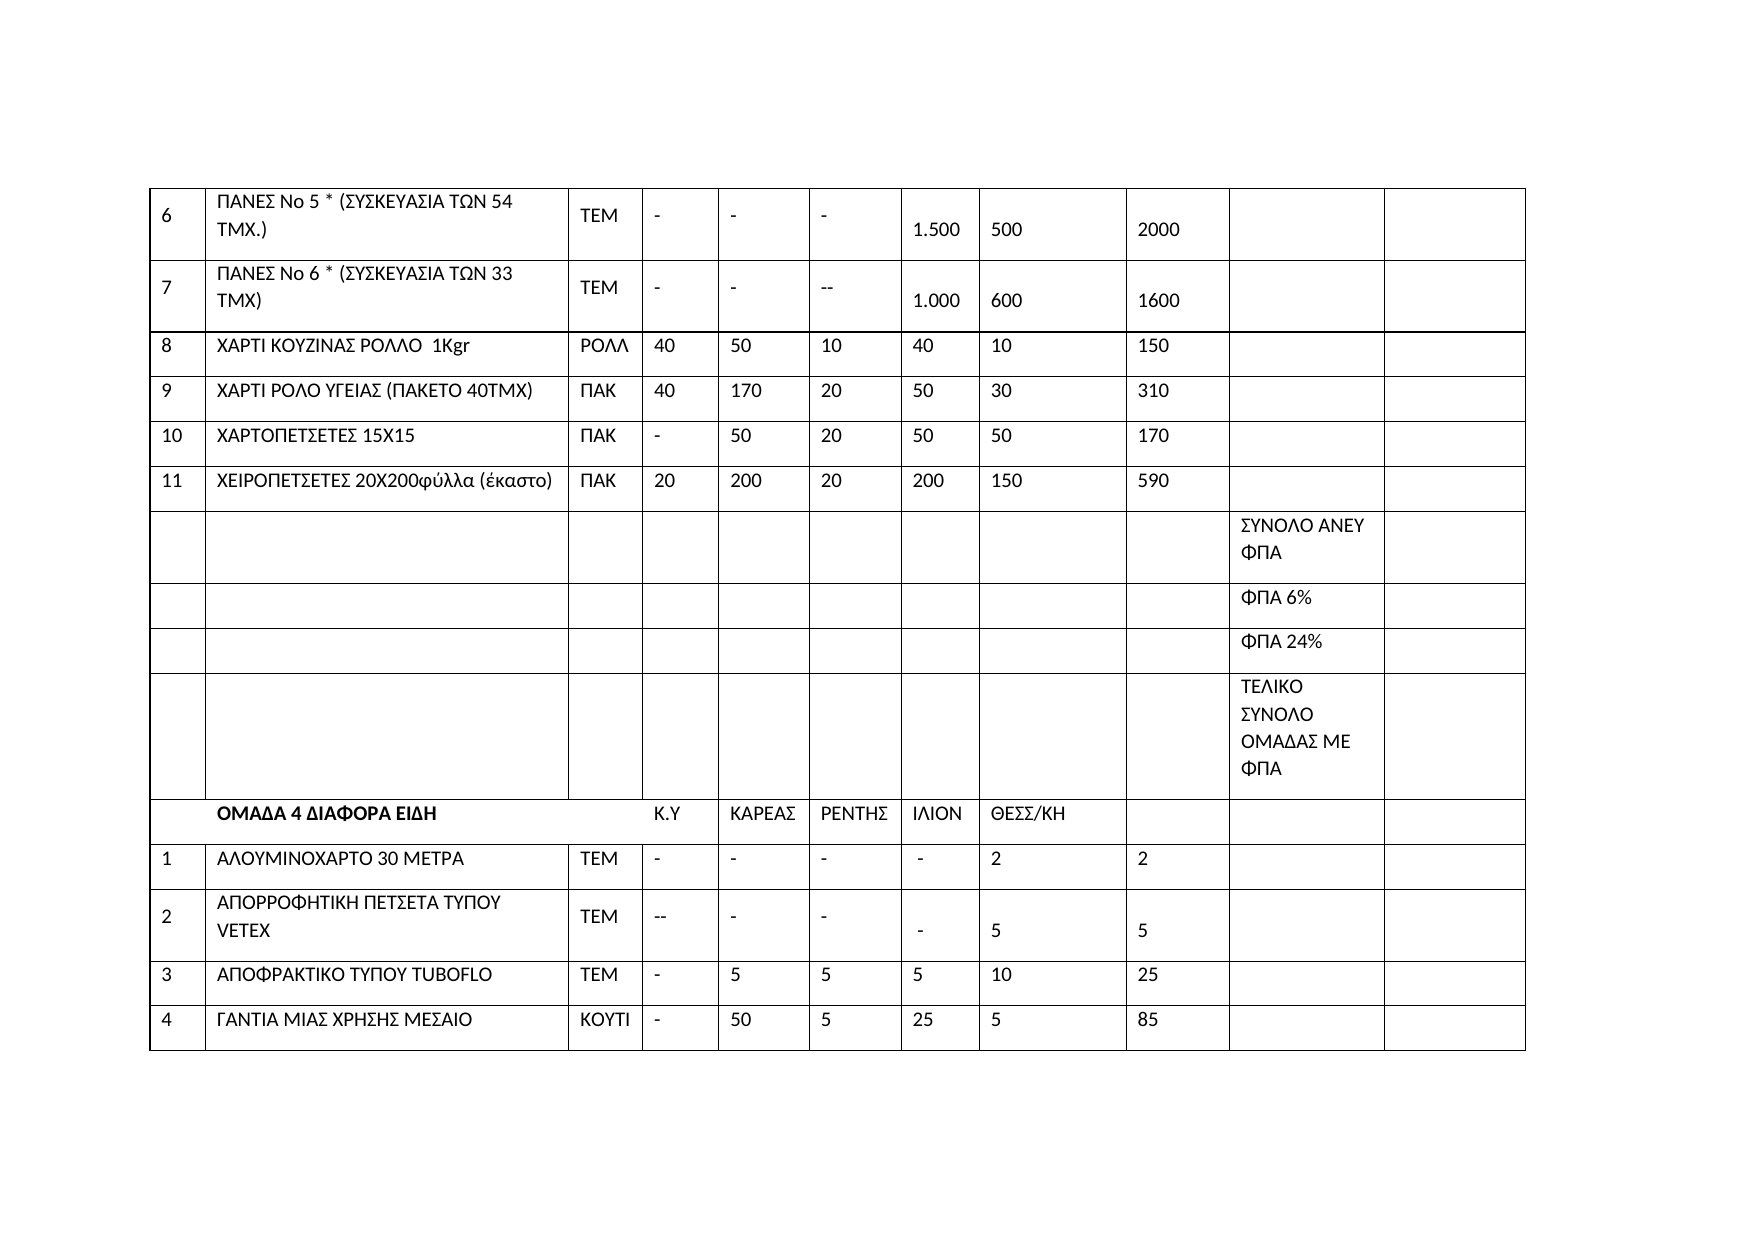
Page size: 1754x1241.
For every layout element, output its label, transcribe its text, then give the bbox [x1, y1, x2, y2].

table_cell [980, 629, 1126, 672]
table_cell 5 [810, 1006, 901, 1050]
table_cell - [643, 261, 718, 331]
table_cell 2 [1127, 845, 1229, 888]
table_cell 40 [643, 333, 718, 376]
table_cell ΙΛΙΟΝ [902, 800, 979, 844]
table_cell [1385, 845, 1525, 888]
table_cell 2 [151, 890, 205, 961]
table_cell 1 [151, 845, 205, 888]
table_cell [643, 629, 718, 672]
table_cell 50 [719, 422, 809, 466]
table_cell 7 [151, 261, 205, 331]
table_cell 2000 [1127, 189, 1229, 259]
table_cell 1600 [1127, 261, 1229, 331]
table_cell TEM [569, 962, 642, 1005]
table_cell 200 [902, 467, 979, 511]
table_cell [1385, 422, 1525, 466]
table_cell 9 [151, 377, 205, 421]
table_cell [1385, 261, 1525, 331]
table_cell [719, 629, 809, 672]
table_cell 5 [980, 1006, 1126, 1050]
table_cell 5 [980, 890, 1126, 961]
table_cell 170 [719, 377, 809, 421]
table_cell 20 [810, 467, 901, 511]
table_cell ΤΕΜ [569, 261, 642, 331]
table_cell 10 [151, 422, 205, 466]
table_cell [1385, 629, 1525, 672]
table_cell [902, 512, 979, 583]
table_cell ΠΑΝΕΣ Νο 6 * (ΣΥΣΚΕΥΑΣΙΑ ΤΩΝ 33 ΤΜΧ) [206, 261, 568, 331]
table_cell [1127, 629, 1229, 672]
table_cell - [719, 261, 809, 331]
table_cell ΘΕΣΣ/ΚΗ [980, 800, 1126, 844]
table_cell - [719, 845, 809, 888]
table_cell [810, 584, 901, 628]
table_cell [902, 674, 979, 799]
table_cell [569, 800, 643, 844]
table_cell [1230, 890, 1384, 961]
table_cell 20 [810, 422, 901, 466]
table_cell 310 [1127, 377, 1229, 421]
table_cell [1230, 1006, 1384, 1050]
table_cell 85 [1127, 1006, 1229, 1050]
table_cell [206, 584, 568, 628]
table_cell ΧΕΙΡΟΠΕΤΣΕΤΕΣ 20Χ200φύλλα (έκαστο) [206, 467, 568, 511]
table_cell ΑΠΟΡΡΟΦΗΤΙΚΗ ΠΕΤΣΕΤΑ ΤΥΠΟΥ VETEX [206, 890, 568, 961]
table_cell [810, 629, 901, 672]
table_cell [643, 512, 718, 583]
table_cell [1385, 584, 1525, 628]
table_cell 1.500 [902, 189, 979, 259]
table_cell 50 [719, 333, 809, 376]
table_cell [1127, 512, 1229, 583]
table_cell 1.000 [902, 261, 979, 331]
table_cell [151, 800, 206, 844]
table_cell - [643, 845, 718, 888]
table_cell [643, 674, 718, 799]
table_cell - [643, 1006, 718, 1050]
table_cell 170 [1127, 422, 1229, 466]
table_cell ΓΑΝΤΙΑ ΜΙΑΣ ΧΡΗΣΗΣ ΜΕΣΑΙΟ [206, 1006, 568, 1050]
table_cell [569, 674, 642, 799]
table_cell 5 [810, 962, 901, 1005]
table_cell [1230, 333, 1384, 376]
table_cell -- [810, 261, 901, 331]
table_cell 150 [1127, 333, 1229, 376]
table_cell [719, 584, 809, 628]
table_cell [719, 674, 809, 799]
table_cell ΤΕΜ [569, 845, 642, 888]
table_cell - [810, 890, 901, 961]
table_cell [1230, 377, 1384, 421]
table_cell ΧΑΡΤΙ ΚΟΥΖΙΝΑΣ ΡΟΛΛΟ 1Kgr [206, 333, 568, 376]
table_cell [719, 512, 809, 583]
table_cell ΧΑΡΤΟΠΕΤΣΕΤΕΣ 15Χ15 [206, 422, 568, 466]
table_cell - [902, 845, 979, 888]
table_cell [980, 674, 1126, 799]
table_cell 20 [643, 467, 718, 511]
table_cell ΚΟΥΤΙ [569, 1006, 642, 1050]
table_cell 10 [980, 333, 1126, 376]
table_cell [151, 629, 205, 672]
table_cell 2 [980, 845, 1126, 888]
table_cell [1385, 890, 1525, 961]
table_cell [1230, 962, 1384, 1005]
table_cell 5 [1127, 890, 1229, 961]
table_cell 11 [151, 467, 205, 511]
table_cell [1385, 512, 1525, 583]
table_cell 6 [151, 189, 205, 259]
table_cell Κ.Υ [643, 800, 718, 844]
table_cell [1385, 189, 1525, 259]
table_cell [1127, 674, 1229, 799]
table_cell - [810, 189, 901, 259]
table_cell 5 [902, 962, 979, 1005]
table_cell [810, 512, 901, 583]
table_cell [643, 584, 718, 628]
table_cell ΠΑΚ [569, 422, 642, 466]
table_cell 10 [810, 333, 901, 376]
table_cell 20 [810, 377, 901, 421]
table_cell ΤΕΜ [569, 890, 642, 961]
table_cell [1127, 584, 1229, 628]
table_cell ΑΠΟΦΡΑΚΤΙΚΟ ΤΥΠΟΥ TUBOFLO [206, 962, 568, 1005]
table_cell [980, 512, 1126, 583]
table_cell 40 [643, 377, 718, 421]
table_cell [569, 512, 642, 583]
table_cell [1230, 800, 1384, 844]
table_cell 8 [151, 333, 205, 376]
table_cell ΟΜΑΔΑ 4 ΔΙΑΦΟΡΑ ΕΙΔΗ [206, 800, 569, 844]
table_cell [1385, 377, 1525, 421]
table_cell -- [643, 890, 718, 961]
table_cell [1230, 845, 1384, 888]
table_cell ΤΕΛΙΚΟ ΣΥΝΟΛΟ ΟΜΑΔΑΣ ΜΕ ΦΠΑ [1230, 674, 1384, 799]
table_cell [1230, 189, 1384, 259]
table_cell 5 [719, 962, 809, 1005]
table_cell [1127, 800, 1229, 844]
table_cell [206, 629, 568, 672]
table_cell ΠΑΚ [569, 467, 642, 511]
table_cell [569, 629, 642, 672]
table_cell ΡΕΝΤΗΣ [810, 800, 901, 844]
table_cell [1230, 422, 1384, 466]
table_cell ΡΟΛΛ [569, 333, 642, 376]
table_cell 25 [1127, 962, 1229, 1005]
table_cell [810, 674, 901, 799]
table_cell 10 [980, 962, 1126, 1005]
table_cell [569, 584, 642, 628]
table_cell [980, 584, 1126, 628]
table_cell ΑΛΟΥΜΙΝΟΧΑΡΤΟ 30 ΜΕΤΡΑ [206, 845, 568, 888]
table_cell - [719, 189, 809, 259]
table_cell 590 [1127, 467, 1229, 511]
table_cell 50 [902, 422, 979, 466]
table_cell 50 [980, 422, 1126, 466]
table_cell [206, 512, 568, 583]
table_cell 50 [902, 377, 979, 421]
table_cell ΤΕΜ [569, 189, 642, 259]
table_cell [1385, 333, 1525, 376]
table_cell [206, 674, 568, 799]
table_cell [151, 674, 205, 799]
table_cell 150 [980, 467, 1126, 511]
table_cell - [902, 890, 979, 961]
table_cell 500 [980, 189, 1126, 259]
table_cell 40 [902, 333, 979, 376]
table_cell 4 [151, 1006, 205, 1050]
table_cell [1230, 467, 1384, 511]
table_cell [1230, 261, 1384, 331]
table_cell [1385, 800, 1525, 844]
table_cell 50 [719, 1006, 809, 1050]
table_cell - [810, 845, 901, 888]
table_cell ΣΥΝΟΛΟ ΑΝΕΥ ΦΠΑ [1230, 512, 1384, 583]
table_cell - [643, 422, 718, 466]
table_cell ΠΑΝΕΣ Νο 5 * (ΣΥΣΚΕΥΑΣΙΑ ΤΩΝ 54 ΤΜΧ.) [206, 189, 568, 259]
table_cell 600 [980, 261, 1126, 331]
table_cell 25 [902, 1006, 979, 1050]
table_cell [1385, 674, 1525, 799]
table_cell 30 [980, 377, 1126, 421]
table_cell ΠΑΚ [569, 377, 642, 421]
table_cell [151, 584, 205, 628]
table_cell [902, 584, 979, 628]
table_cell ΧΑΡΤΙ ΡΟΛΟ ΥΓΕΙΑΣ (ΠΑΚΕΤΟ 40ΤΜΧ) [206, 377, 568, 421]
table_cell [902, 629, 979, 672]
table_cell [1385, 962, 1525, 1005]
table_cell [1385, 467, 1525, 511]
table_cell [151, 512, 205, 583]
table_cell 3 [151, 962, 205, 1005]
table_cell - [719, 890, 809, 961]
table_cell - [643, 962, 718, 1005]
table_cell - [643, 189, 718, 259]
table_cell ΚΑΡΕΑΣ [719, 800, 809, 844]
table_cell [1385, 1006, 1525, 1050]
table_cell ΦΠΑ 24% [1230, 629, 1384, 672]
table_cell 200 [719, 467, 809, 511]
table_cell ΦΠΑ 6% [1230, 584, 1384, 628]
